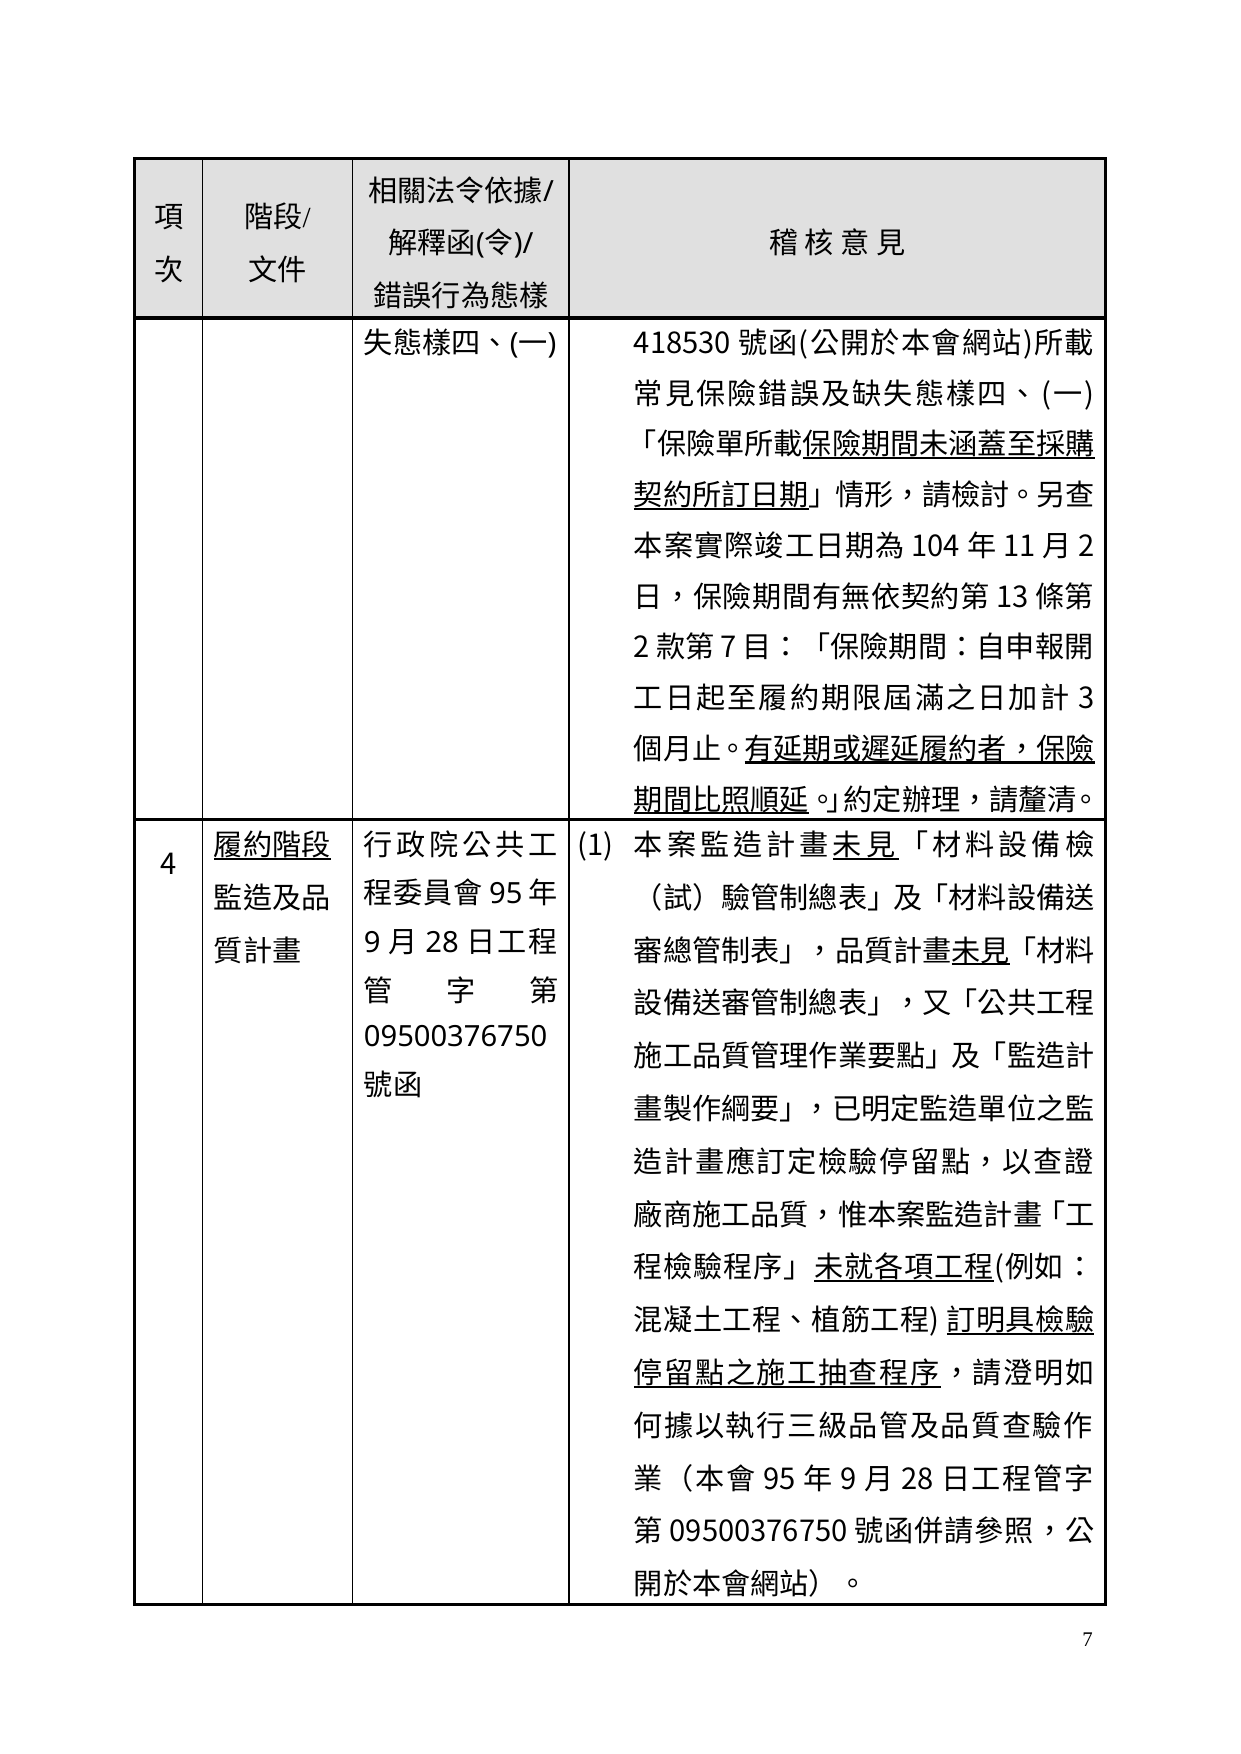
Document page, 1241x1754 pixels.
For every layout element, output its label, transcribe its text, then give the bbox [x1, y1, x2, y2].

table_header 項次 [136, 160, 202, 316]
table_header 稽 核 意 見 [570, 160, 1104, 316]
table_header 階段/ 文件 [203, 160, 352, 316]
table_cell 失態樣四、(一) [353, 320, 568, 818]
table_header 相關法令依據/ 解釋函(令)/ 錯誤行為態樣 [353, 160, 568, 316]
table_cell 履約階段監造及品質計畫 [203, 821, 352, 1603]
table_cell 本案監造計畫未見「材料設備檢（試）驗管制總表」及「材料設備送審總管制表」，品質計畫未見「材料設備送審管制總表」，又「公共工程施工品質管理作業要點」及「監造計畫製作綱要」，已明定監造單位之監造計畫應訂定檢驗停留點，以查證廠商施工品質，惟本案監造計畫「工程檢驗程序」未就各項工程(例如：混凝土工程、植筋工程) 訂明具檢驗停留點之施工抽查程序，請澄明如何據以執行三級品管及品質查驗作業（本會95年9月28日工程管字第09500376750號函併請參照，公開於本會網站）。 本案監造計畫施工作業查驗包括鋼鈑補強、混凝土剝落鋼筋外露腐蝕修復、混凝土滲水白華修復等項目，惟查品質計畫自主檢查表未包括前開項目，請釐清。 本案監造計畫施工作業查驗表之查驗標準有誤載為檢驗方法(例如：目視、丈量…)之情形，請檢討。 本案監造計畫混凝土施工作業查驗表要求氯離子小於0.3㎏/m3，惟品質計畫該項目自主檢查表與圖說A-05均要求氯離子不得大於0.15㎏/m3，有不一致情形。另本案施工規範第2篇第3章結構用混凝土3.4.4節訂明新拌混凝土中之水溶性氯離子含量，依CNS3090之規定不得超過0.3㎏/m3，惟104年1月13日修訂公布之CNS3090規定，新拌混凝土中之水溶性氯離子含量已修正為0.15㎏/m3，查本案公告招標日期為○年○月○日，有引用過時資料之情形，請檢討。 綜上，請釐清本案品質計畫有無參考監造計畫擬定，並檢討監造廠商有無確實進行審查。 [570, 821, 1104, 1603]
table_cell 行政院公共工程委員會95年9月28日工程管字第09500376750號函 [353, 821, 568, 1603]
table_cell 4 [136, 821, 202, 1603]
table_cell [136, 320, 202, 818]
table_cell [203, 320, 352, 818]
table_cell 418530號函(公開於本會網站)所載常見保險錯誤及缺失態樣四、(一)「保險單所載保險期間未涵蓋至採購契約所訂日期」情形，請檢討。另查本案實際竣工日期為104年11月2日，保險期間有無依契約第13條第2款第7目：「保險期間：自申報開工日起至履約期限屆滿之日加計3個月止。有延期或遲延履約者，保險期間比照順延。」約定辦理，請釐清。 [570, 320, 1104, 818]
